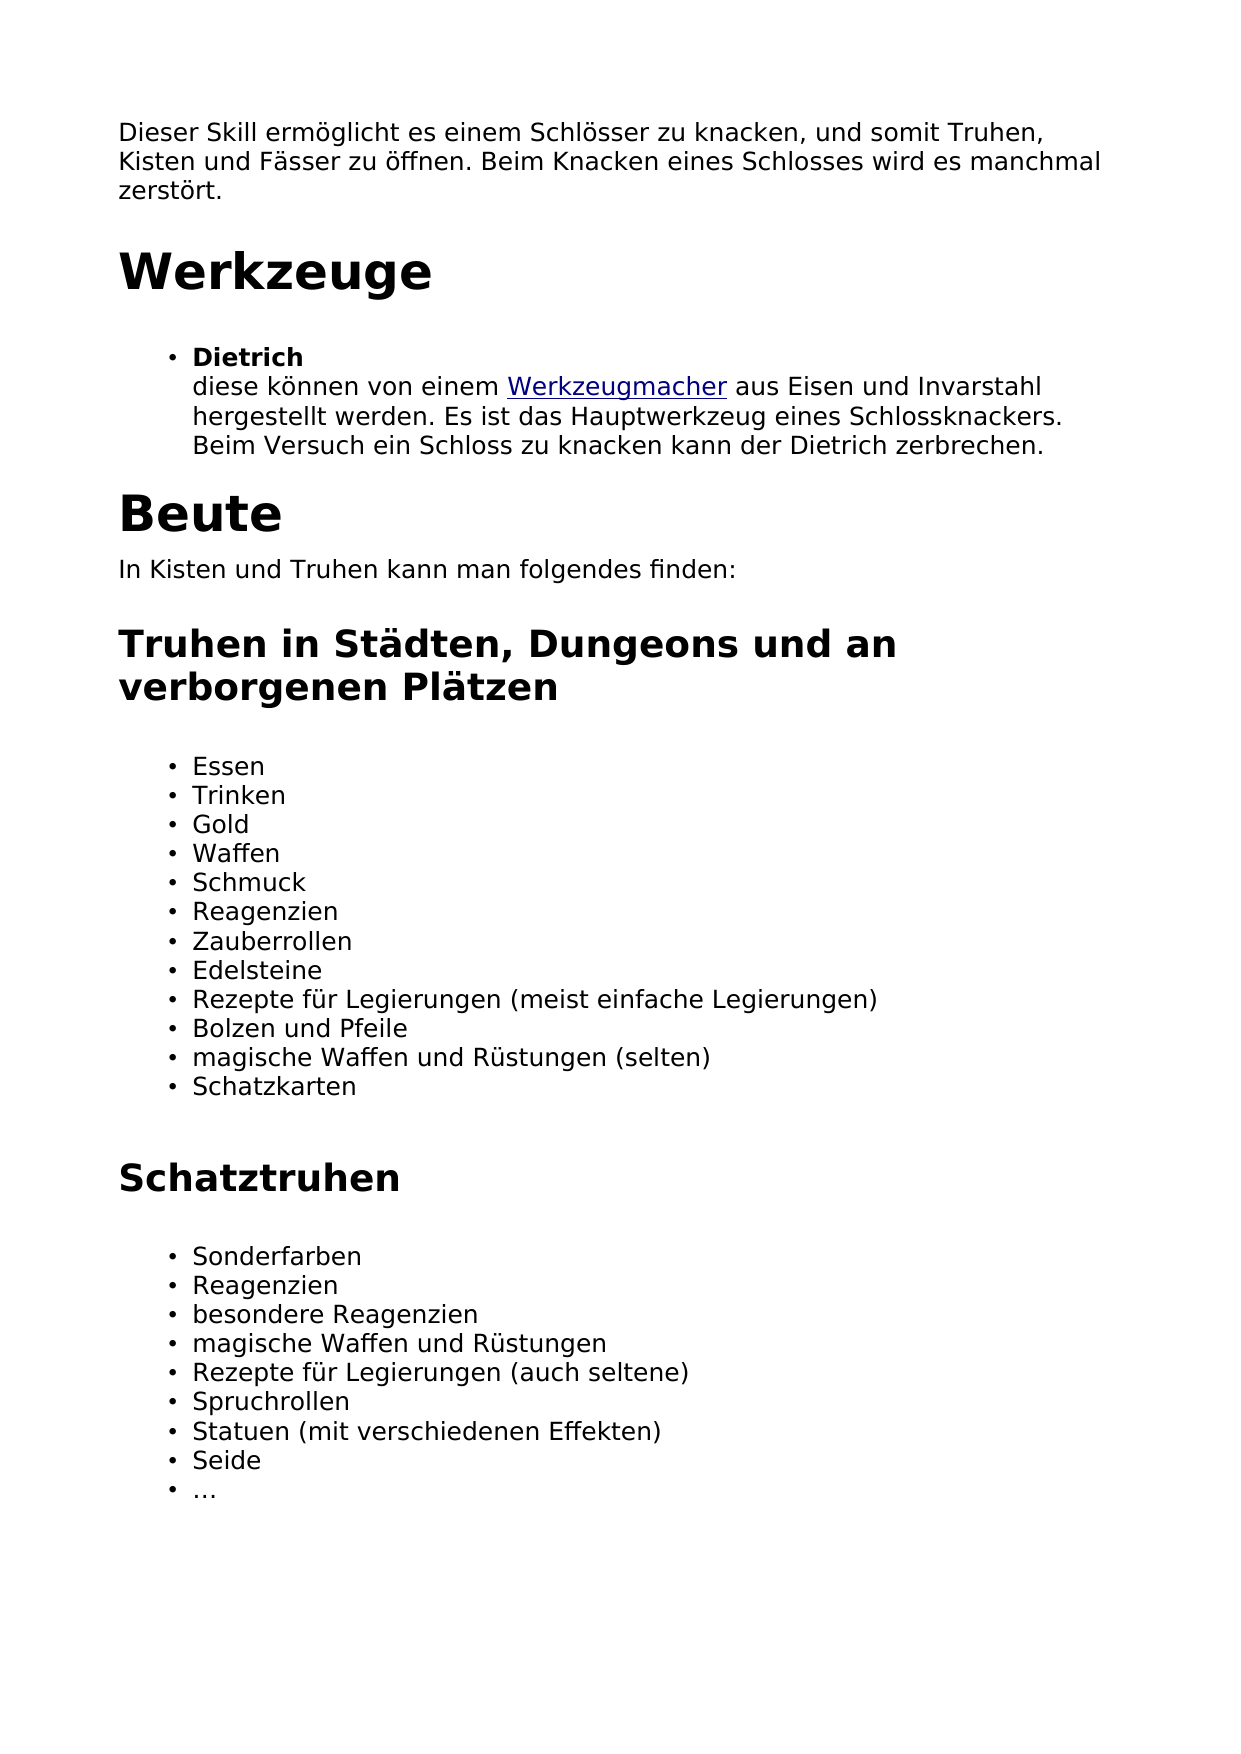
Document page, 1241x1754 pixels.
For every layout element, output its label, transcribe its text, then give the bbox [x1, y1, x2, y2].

list Seide [177, 1446, 1122, 1475]
list Edelsteine [177, 956, 1122, 985]
subtitle Werkzeuge [118, 243, 1122, 301]
subtitle Beute [118, 485, 1122, 543]
list Trinken [177, 781, 1122, 810]
list Essen [177, 752, 1122, 781]
text Dieser Skill ermöglicht es einem Schlösser zu knacken, und somit Truhen, Kisten und Fässer zu öffnen. Beim Knacken eines Schlosses wird es manchmal zerstört. [118, 118, 1122, 206]
list Spruchrollen [177, 1388, 1122, 1417]
list besondere Reagenzien [177, 1300, 1122, 1329]
list Reagenzien [177, 897, 1122, 927]
list Zauberrollen [177, 927, 1122, 956]
list magische Waffen und Rüstungen (selten) [177, 1043, 1122, 1072]
list Gold [177, 810, 1122, 839]
list Dietrich diese können von einem Werkzeugmacher aus Eisen und Invarstahl hergestellt werden. Es ist das Hauptwerkzeug eines Schlossknackers. Beim Versuch ein Schloss zu knacken kann der Dietrich zerbrechen. [177, 343, 1122, 460]
list Rezepte für Legierungen (auch seltene) [177, 1358, 1122, 1388]
list magische Waffen und Rüstungen [177, 1329, 1122, 1358]
list Sonderfarben [177, 1242, 1122, 1271]
list … [177, 1475, 1122, 1504]
text In Kisten und Truhen kann man folgendes finden: [118, 556, 1122, 585]
list Statuen (mit verschiedenen Effekten) [177, 1417, 1122, 1446]
list Schatzkarten [177, 1072, 1122, 1102]
subtitle Schatztruhen [118, 1156, 1122, 1200]
list Reagenzien [177, 1271, 1122, 1300]
list Rezepte für Legierungen (meist einfache Legierungen) [177, 985, 1122, 1014]
list Bolzen und Pfeile [177, 1014, 1122, 1043]
list Schmuck [177, 868, 1122, 897]
subtitle Truhen in Städten, Dungeons und an verborgenen Plätzen [118, 622, 1122, 710]
list Waffen [177, 839, 1122, 868]
